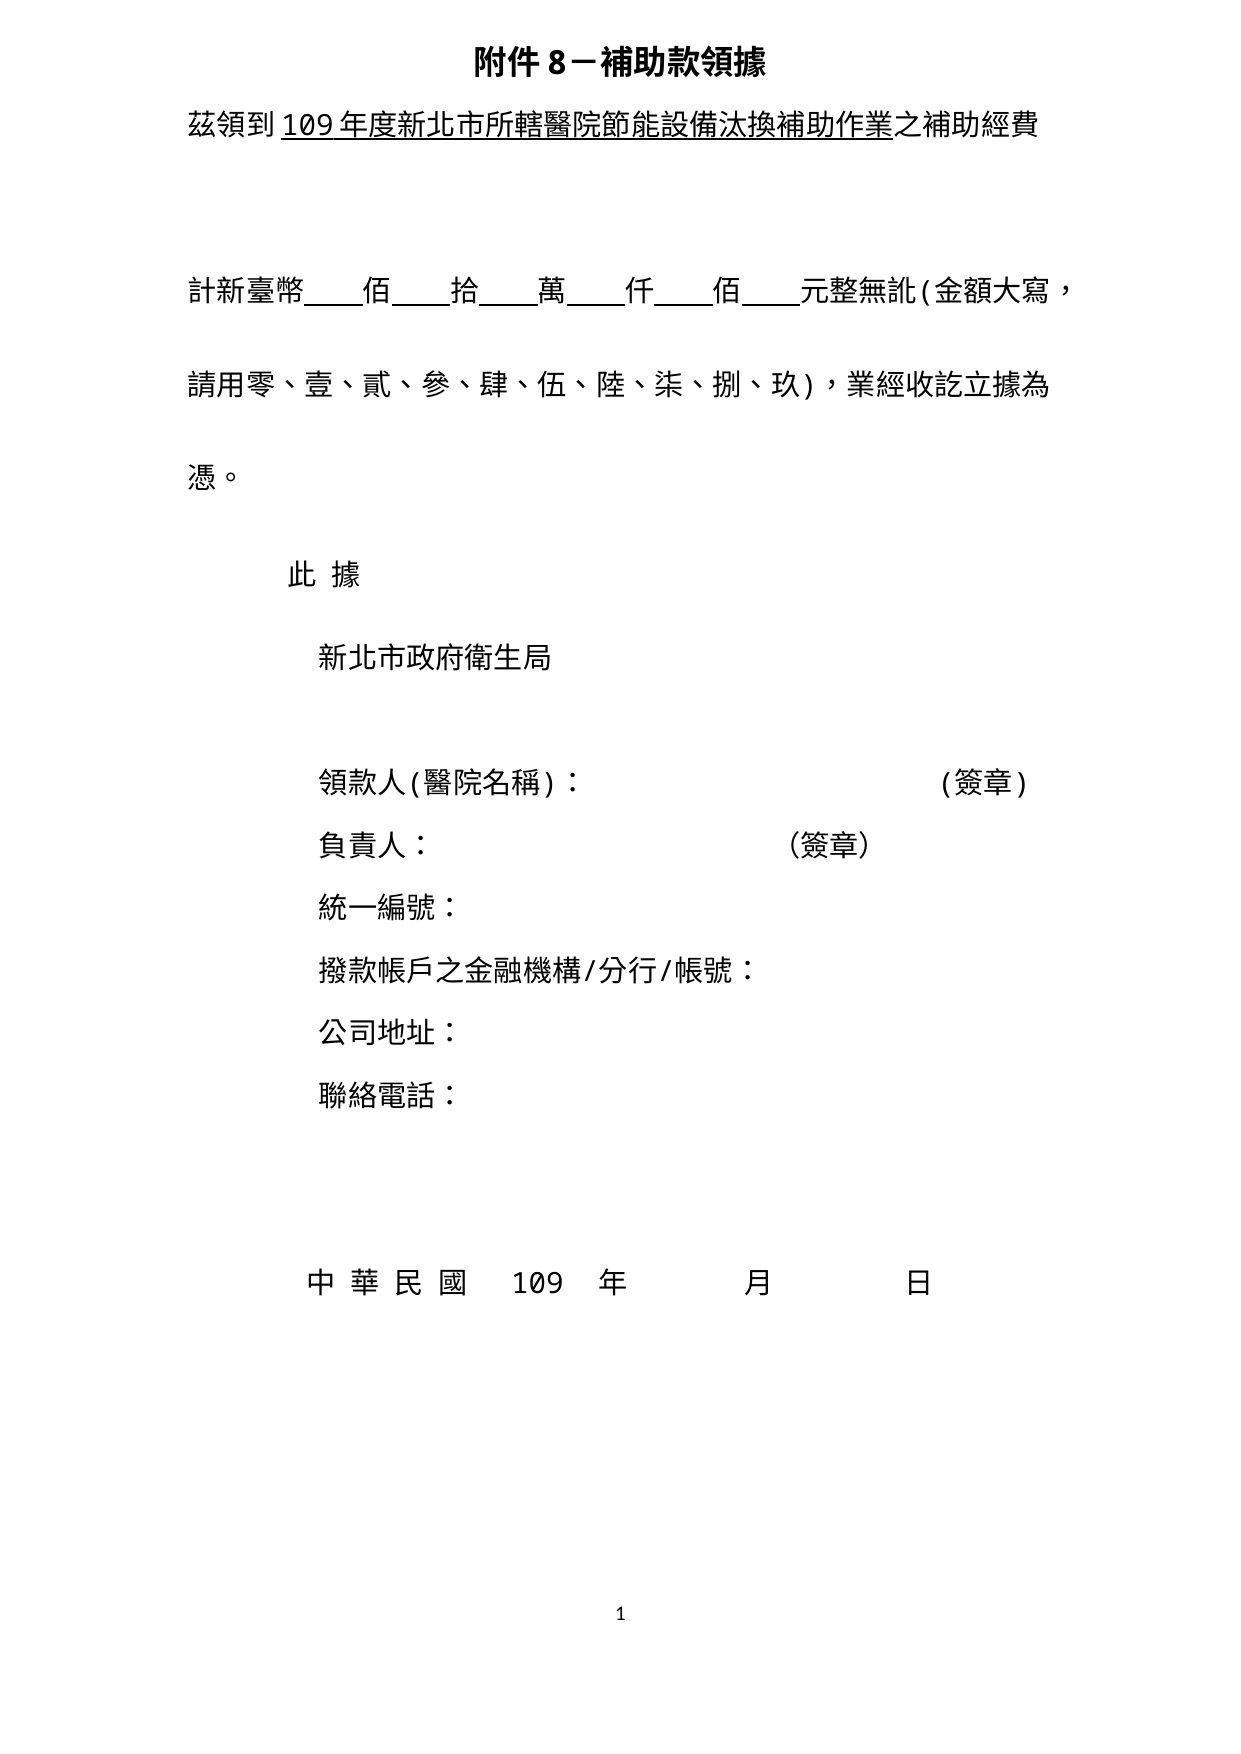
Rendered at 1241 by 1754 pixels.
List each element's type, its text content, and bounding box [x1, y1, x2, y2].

text 撥款帳戶之金融機構/分行/帳號： [187, 927, 1053, 989]
text 計新臺幣 佰 拾 萬 仟 佰 元整無訛(金額大寫，請用零、壹、貳、參、肆、伍、陸、柒、捌、玖)，業經收訖立據為憑。 [187, 247, 1053, 497]
text 新北市政府衛生局 [187, 614, 1053, 677]
text 公司地址： [187, 989, 1053, 1052]
text 統一編號： [187, 864, 1053, 927]
text 聯絡電話： [187, 1052, 1053, 1114]
text 茲領到109年度新北市所轄醫院節能設備汰換補助作業之補助經費 [187, 81, 1053, 144]
text 負責人： （簽章） [187, 802, 1053, 864]
text 附件8－補助款領據 [187, 19, 1053, 81]
text 此 據 [237, 531, 1053, 593]
text 中 華 民 國 109 年 月 日 [187, 1239, 1053, 1302]
text 領款人(醫院名稱)： (簽章) [187, 739, 1053, 802]
